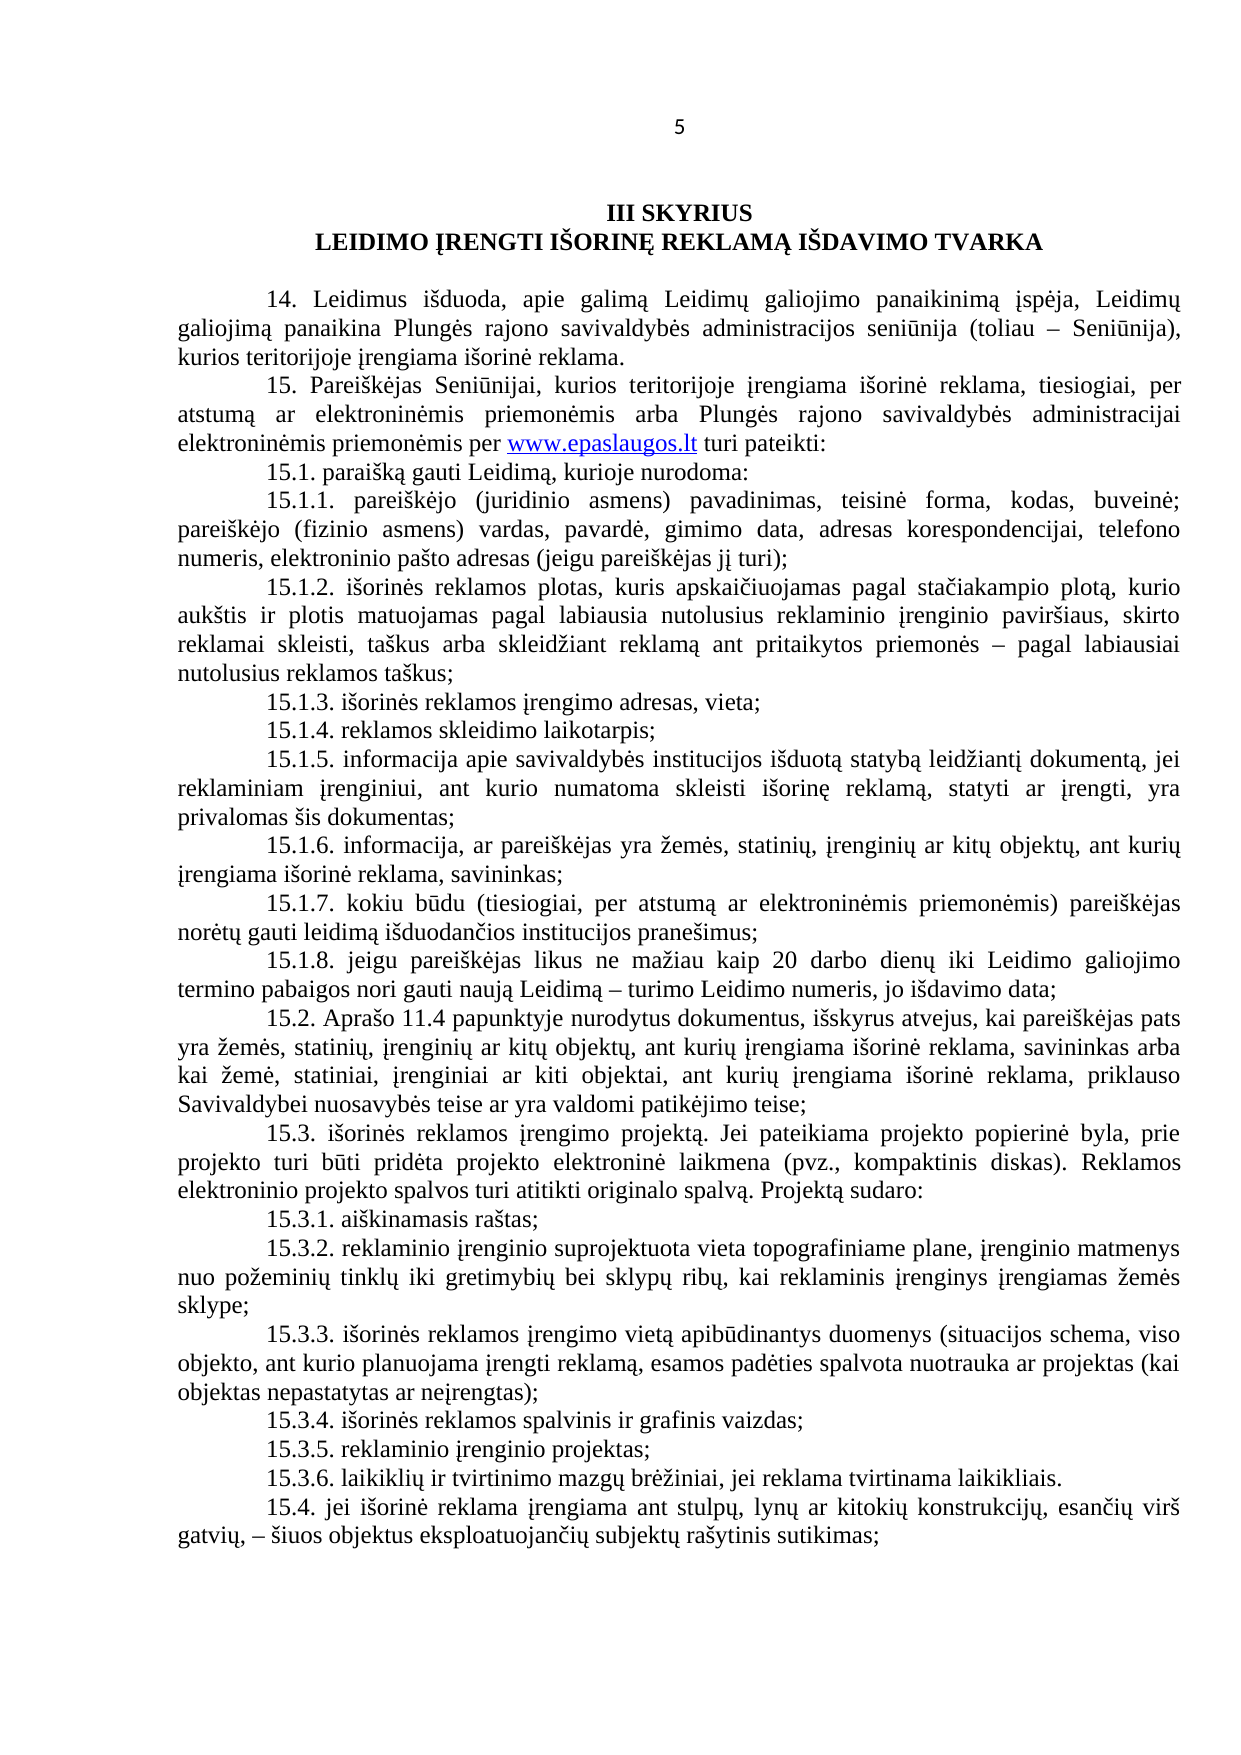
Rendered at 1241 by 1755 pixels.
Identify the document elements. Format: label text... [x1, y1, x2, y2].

text 15.4. jei išorinė reklama įrengiama ant stulpų, lynų ar kitokių konstrukcijų, esančių virš gatvių, – šiuos objektus eksploatuojančių subjektų rašytinis sutikimas; [177, 1492, 1181, 1549]
text 15.1.5. informacija apie savivaldybės institucijos išduotą statybą leidžiantį dokumentą, jei reklaminiam įrenginiui, ant kurio numatoma skleisti išorinę reklamą, statyti ar įrengti, yra privalomas šis dokumentas; [177, 744, 1181, 830]
text 15.2. Aprašo 11.4 papunktyje nurodytus dokumentus, išskyrus atvejus, kai pareiškėjas pats yra žemės, statinių, įrenginių ar kitų objektų, ant kurių įrengiama išorinė reklama, savininkas arba kai žemė, statiniai, įrenginiai ar kiti objektai, ant kurių įrengiama išorinė reklama, priklauso Savivaldybei nuosavybės teise ar yra valdomi patikėjimo teise; [177, 1003, 1181, 1118]
text 15.1.1. pareiškėjo (juridinio asmens) pavadinimas, teisinė forma, kodas, buveinė; pareiškėjo (fizinio asmens) vardas, pavardė, gimimo data, adresas korespondencijai, telefono numeris, elektroninio pašto adresas (jeigu pareiškėjas jį turi); [177, 485, 1181, 572]
text 15.1.6. informacija, ar pareiškėjas yra žemės, statinių, įrenginių ar kitų objektų, ant kurių įrengiama išorinė reklama, savininkas; [177, 830, 1181, 888]
text 15.1.7. kokiu būdu (tiesiogiai, per atstumą ar elektroninėmis priemonėmis) pareiškėjas norėtų gauti leidimą išduodančios institucijos pranešimus; [177, 888, 1181, 945]
text 15. Pareiškėjas Seniūnijai, kurios teritorijoje įrengiama išorinė reklama, tiesiogiai, per atstumą ar elektroninėmis priemonėmis arba Plungės rajono savivaldybės administracijai elektroninėmis priemonėmis per www.epaslaugos.lt turi pateikti: [177, 370, 1181, 457]
text 15.1.8. jeigu pareiškėjas likus ne mažiau kaip 20 darbo dienų iki Leidimo galiojimo termino pabaigos nori gauti naują Leidimą – turimo Leidimo numeris, jo išdavimo data; [177, 945, 1181, 1003]
text 15.3.6. laikiklių ir tvirtinimo mazgų brėžiniai, jei reklama tvirtinama laikikliais. [177, 1463, 1181, 1492]
text 15.3.1. aiškinamasis raštas; [177, 1204, 1181, 1233]
text III SKYRIUS [177, 198, 1181, 227]
text 15.1. paraišką gauti Leidimą, kurioje nurodoma: [260, 457, 1181, 485]
text 15.3.3. išorinės reklamos įrengimo vietą apibūdinantys duomenys (situacijos schema, viso objekto, ant kurio planuojama įrengti reklamą, esamos padėties spalvota nuotrauka ar projektas (kai objektas nepastatytas ar neįrengtas); [177, 1319, 1181, 1405]
text 15.3.4. išorinės reklamos spalvinis ir grafinis vaizdas; [177, 1405, 1181, 1434]
text 15.3.2. reklaminio įrenginio suprojektuota vieta topografiniame plane, įrenginio matmenys nuo požeminių tinklų iki gretimybių bei sklypų ribų, kai reklaminis įrenginys įrengiamas žemės sklype; [177, 1233, 1181, 1319]
text 15.1.4. reklamos skleidimo laikotarpis; [177, 715, 1181, 744]
text 15.1.3. išorinės reklamos įrengimo adresas, vieta; [177, 687, 1181, 715]
text 14. Leidimus išduoda, apie galimą Leidimų galiojimo panaikinimą įspėja, Leidimų galiojimą panaikina Plungės rajono savivaldybės administracijos seniūnija (toliau – Seniūnija), kurios teritorijoje įrengiama išorinė reklama. [177, 284, 1181, 370]
text LEIDIMO ĮRENGTI IŠORINĘ REKLAMĄ IŠDAVIMO TVARKA [177, 227, 1181, 255]
text 15.3.5. reklaminio įrenginio projektas; [177, 1434, 1181, 1463]
text 15.1.2. išorinės reklamos plotas, kuris apskaičiuojamas pagal stačiakampio plotą, kurio aukštis ir plotis matuojamas pagal labiausia nutolusius reklaminio įrenginio paviršiaus, skirto reklamai skleisti, taškus arba skleidžiant reklamą ant pritaikytos priemonės – pagal labiausiai nutolusius reklamos taškus; [177, 572, 1181, 687]
text 15.3. išorinės reklamos įrengimo projektą. Jei pateikiama projekto popierinė byla, prie projekto turi būti pridėta projekto elektroninė laikmena (pvz., kompaktinis diskas). Reklamos elektroninio projekto spalvos turi atitikti originalo spalvą. Projektą sudaro: [177, 1118, 1181, 1204]
